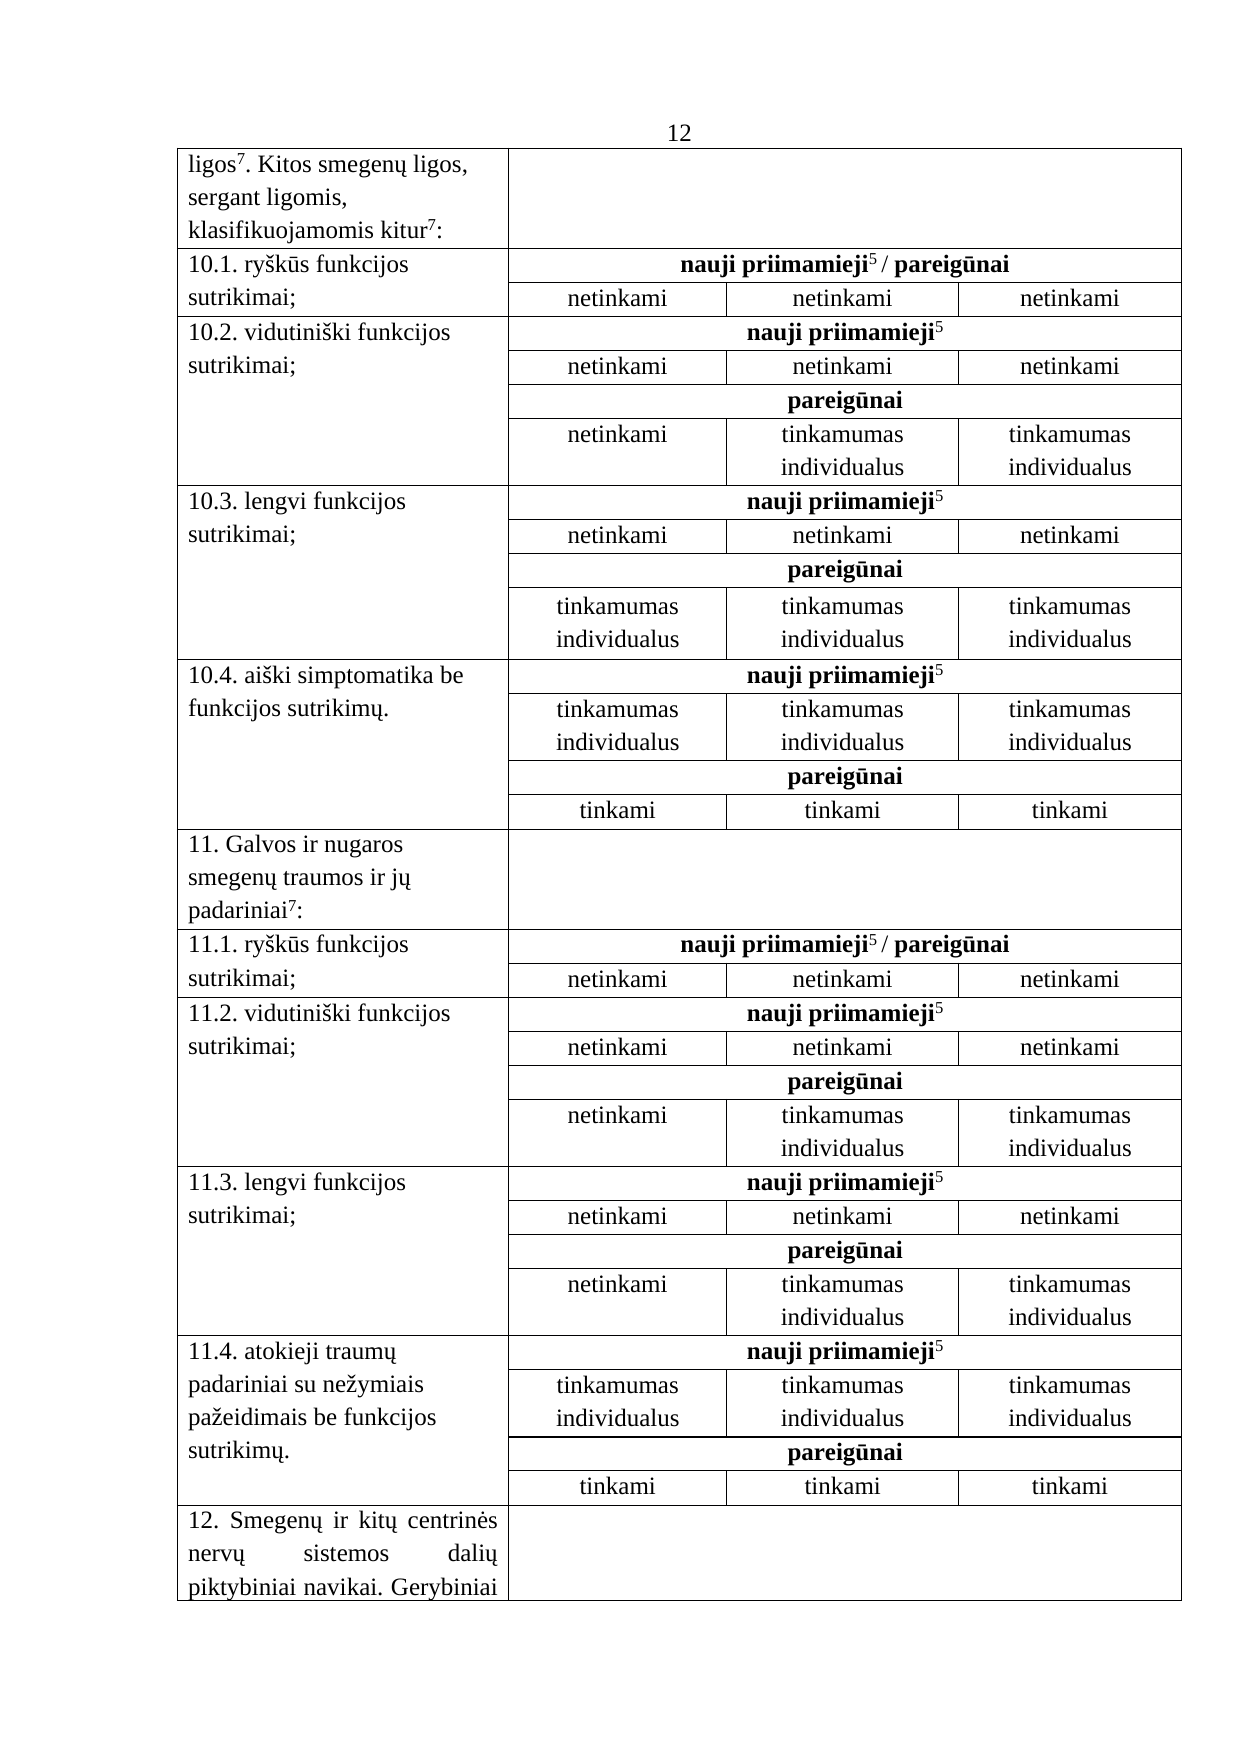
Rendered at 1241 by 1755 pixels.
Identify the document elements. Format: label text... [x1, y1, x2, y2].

table_cell tinkamumas individualus [727, 1269, 958, 1335]
table_cell [509, 1506, 1181, 1600]
table_cell 10.4. aiški simptomatika be funkcijos sutrikimų. [178, 660, 508, 828]
table_cell [509, 149, 1181, 248]
table_cell tinkamumas individualus [727, 694, 958, 760]
table_cell netinkami [727, 351, 958, 384]
table_cell nauji priimamieji5 / pareigūnai [509, 249, 1181, 282]
table_cell netinkami [509, 1032, 726, 1065]
table_cell 10.2. vidutiniški funkcijos sutrikimai; [178, 317, 508, 485]
table_cell netinkami [727, 1201, 958, 1234]
table_cell netinkami [509, 1269, 726, 1335]
table_cell pareigūnai [509, 554, 1181, 587]
table_cell nauji priimamieji5 [509, 486, 1181, 519]
table_cell 11.4. atokieji traumų padariniai su nežymiais pažeidimais be funkcijos sutrikimų. [178, 1336, 508, 1504]
table_cell tinkami [959, 1471, 1181, 1504]
table_cell netinkami [727, 964, 958, 997]
table_cell ligos7. Kitos smegenų ligos, sergant ligomis, klasifikuojamomis kitur7: [178, 149, 508, 248]
table_cell pareigūnai [509, 1438, 1181, 1470]
table_cell nauji priimamieji5 / pareigūnai [509, 930, 1181, 963]
table_cell netinkami [959, 1032, 1181, 1065]
table_cell 12. Smegenų ir kitų centrinės nervų sistemos dalių piktybiniai navikai. Gerybiniai [178, 1506, 508, 1600]
table_cell netinkami [727, 283, 958, 316]
table_cell netinkami [509, 351, 726, 384]
table_cell tinkamumas individualus [509, 1370, 726, 1436]
table_cell tinkamumas individualus [959, 419, 1181, 485]
table_cell pareigūnai [509, 1235, 1181, 1268]
table_cell netinkami [959, 520, 1181, 553]
table_cell [509, 830, 1181, 928]
table_cell tinkamumas individualus [959, 1100, 1181, 1166]
table_cell tinkamumas individualus [727, 1370, 958, 1436]
table_cell tinkami [959, 795, 1181, 828]
table_cell 11.1. ryškūs funkcijos sutrikimai; [178, 930, 508, 997]
table_cell netinkami [959, 283, 1181, 316]
table_cell nauji priimamieji5 [509, 660, 1181, 693]
table_cell tinkamumas individualus [959, 1269, 1181, 1335]
table_cell 11.3. lengvi funkcijos sutrikimai; [178, 1167, 508, 1335]
table_cell netinkami [509, 1201, 726, 1234]
table_cell tinkamumas individualus [509, 694, 726, 760]
table_cell netinkami [509, 419, 726, 485]
table_cell tinkami [727, 1471, 958, 1504]
table_cell 10.3. lengvi funkcijos sutrikimai; [178, 486, 508, 659]
table_cell netinkami [959, 1201, 1181, 1234]
table_cell netinkami [727, 1032, 958, 1065]
table_cell 11.2. vidutiniški funkcijos sutrikimai; [178, 998, 508, 1166]
table_cell netinkami [727, 520, 958, 553]
table_cell pareigūnai [509, 761, 1181, 794]
table_cell nauji priimamieji5 [509, 1167, 1181, 1200]
table_cell tinkamumas individualus [959, 694, 1181, 760]
table_cell nauji priimamieji5 [509, 998, 1181, 1031]
table_cell tinkamumas individualus [959, 1370, 1181, 1436]
table_cell tinkami [509, 795, 726, 828]
table_cell tinkamumas individualus [727, 419, 958, 485]
table_cell 11. Galvos ir nugaros smegenų traumos ir jų padariniai7: [178, 830, 508, 928]
table_cell netinkami [509, 964, 726, 997]
table_cell tinkamumas individualus [959, 588, 1181, 659]
table_cell nauji priimamieji5 [509, 317, 1181, 350]
table_cell tinkami [727, 795, 958, 828]
table_cell tinkamumas individualus [509, 588, 726, 659]
table_cell tinkami [509, 1471, 726, 1504]
table_cell netinkami [509, 1100, 726, 1166]
table_cell netinkami [959, 351, 1181, 384]
table_cell netinkami [509, 520, 726, 553]
table_cell pareigūnai [509, 385, 1181, 418]
table_cell netinkami [959, 964, 1181, 997]
table_cell pareigūnai [509, 1066, 1181, 1099]
table_cell nauji priimamieji5 [509, 1336, 1181, 1369]
table_cell 10.1. ryškūs funkcijos sutrikimai; [178, 249, 508, 316]
table_cell tinkamumas individualus [727, 588, 958, 659]
table_cell netinkami [509, 283, 726, 316]
table_cell tinkamumas individualus [727, 1100, 958, 1166]
